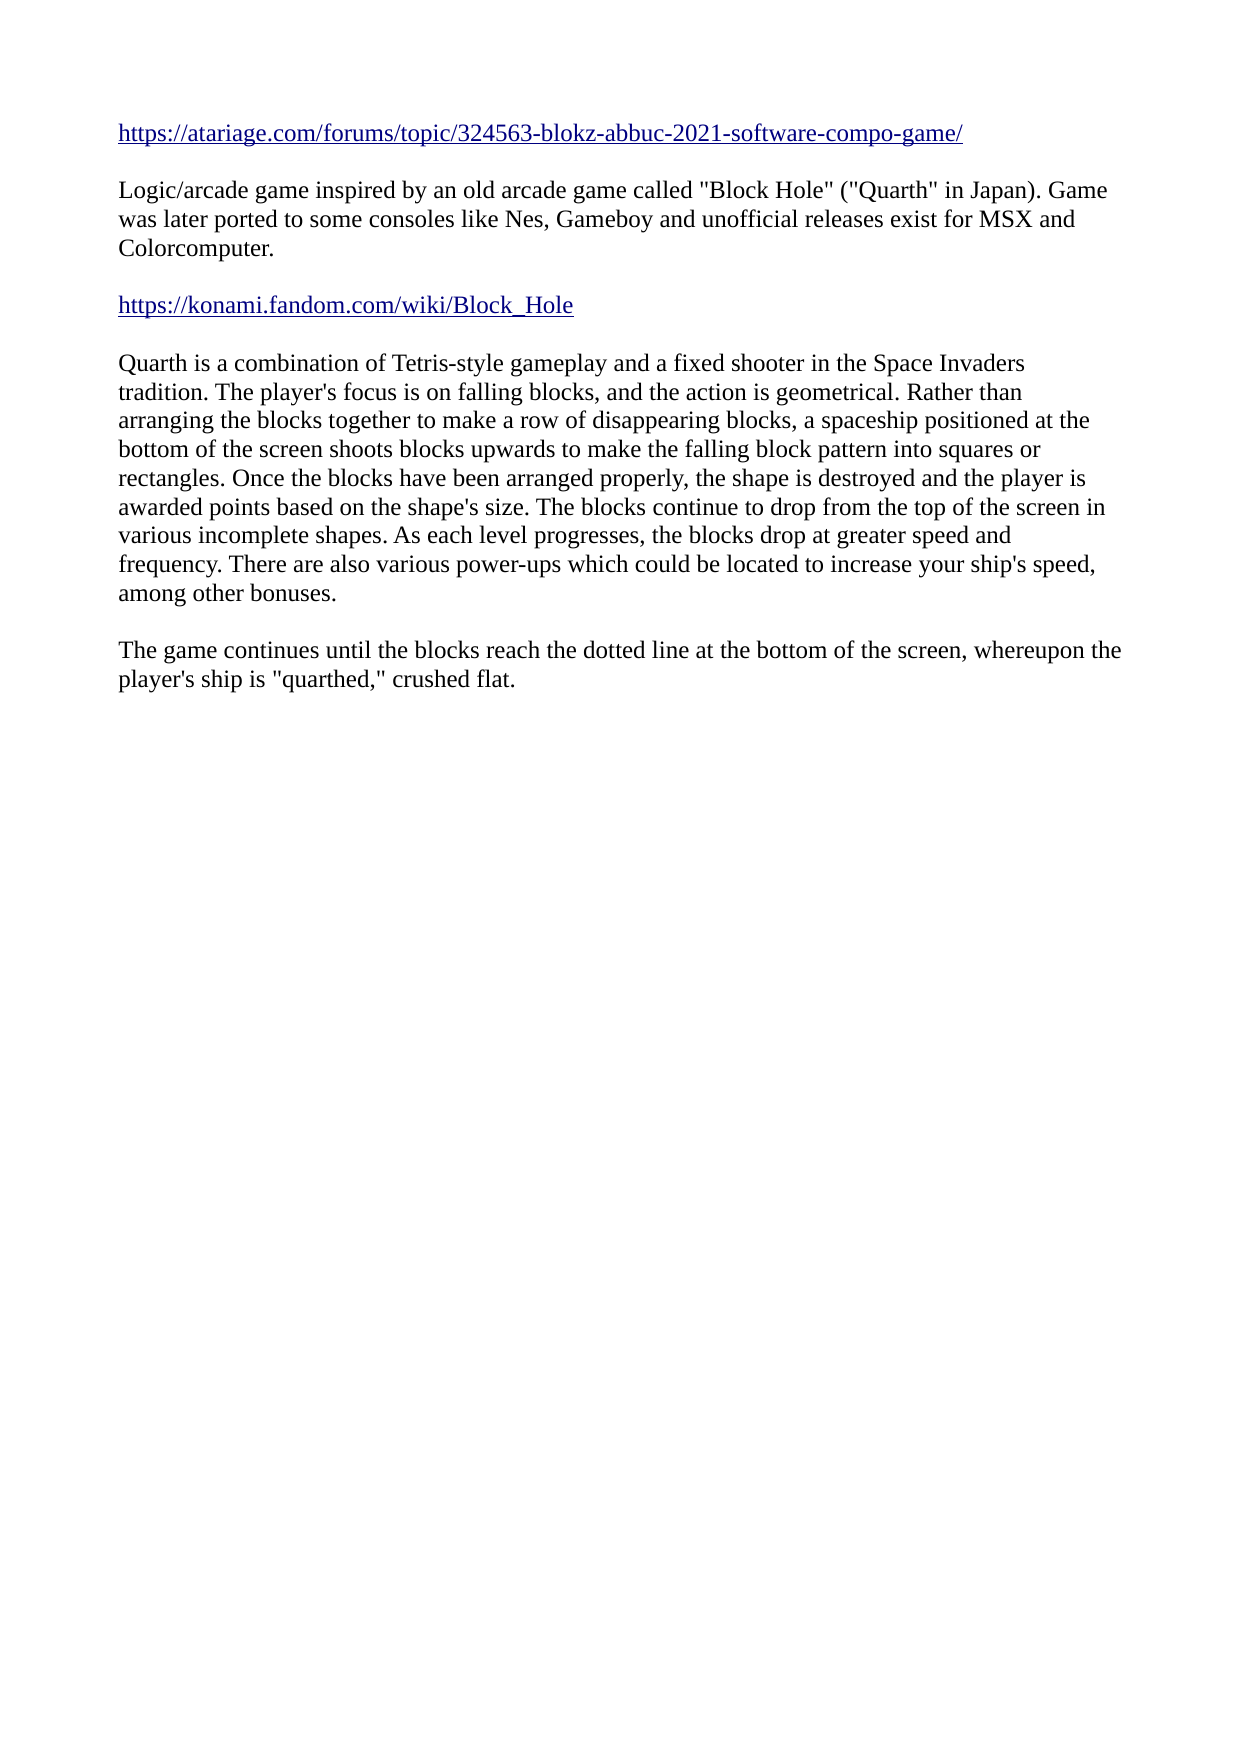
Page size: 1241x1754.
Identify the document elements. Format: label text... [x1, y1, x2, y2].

text https://konami.fandom.com/wiki/Block_Hole [118, 291, 1122, 319]
text The game continues until the blocks reach the dotted line at the bottom of the screen, whereupon the player's ship is "quarthed," crushed flat. [118, 636, 1122, 693]
text Logic/arcade game inspired by an old arcade game called "Block Hole" ("Quarth" in Japan). Game was later ported to some consoles like Nes, Gameboy and unofficial releases exist for MSX and Colorcomputer. [118, 176, 1122, 262]
text https://atariage.com/forums/topic/324563-blokz-abbuc-2021-software-compo-game/ [118, 118, 1122, 147]
text Quarth is a combination of Tetris-style gameplay and a fixed shooter in the Space Invaders tradition. The player's focus is on falling blocks, and the action is geometrical. Rather than arranging the blocks together to make a row of disappearing blocks, a spaceship positioned at the bottom of the screen shoots blocks upwards to make the falling block pattern into squares or rectangles. Once the blocks have been arranged properly, the shape is destroyed and the player is awarded points based on the shape's size. The blocks continue to drop from the top of the screen in various incomplete shapes. As each level progresses, the blocks drop at greater speed and frequency. There are also various power-ups which could be located to increase your ship's speed, among other bonuses. [118, 348, 1122, 607]
